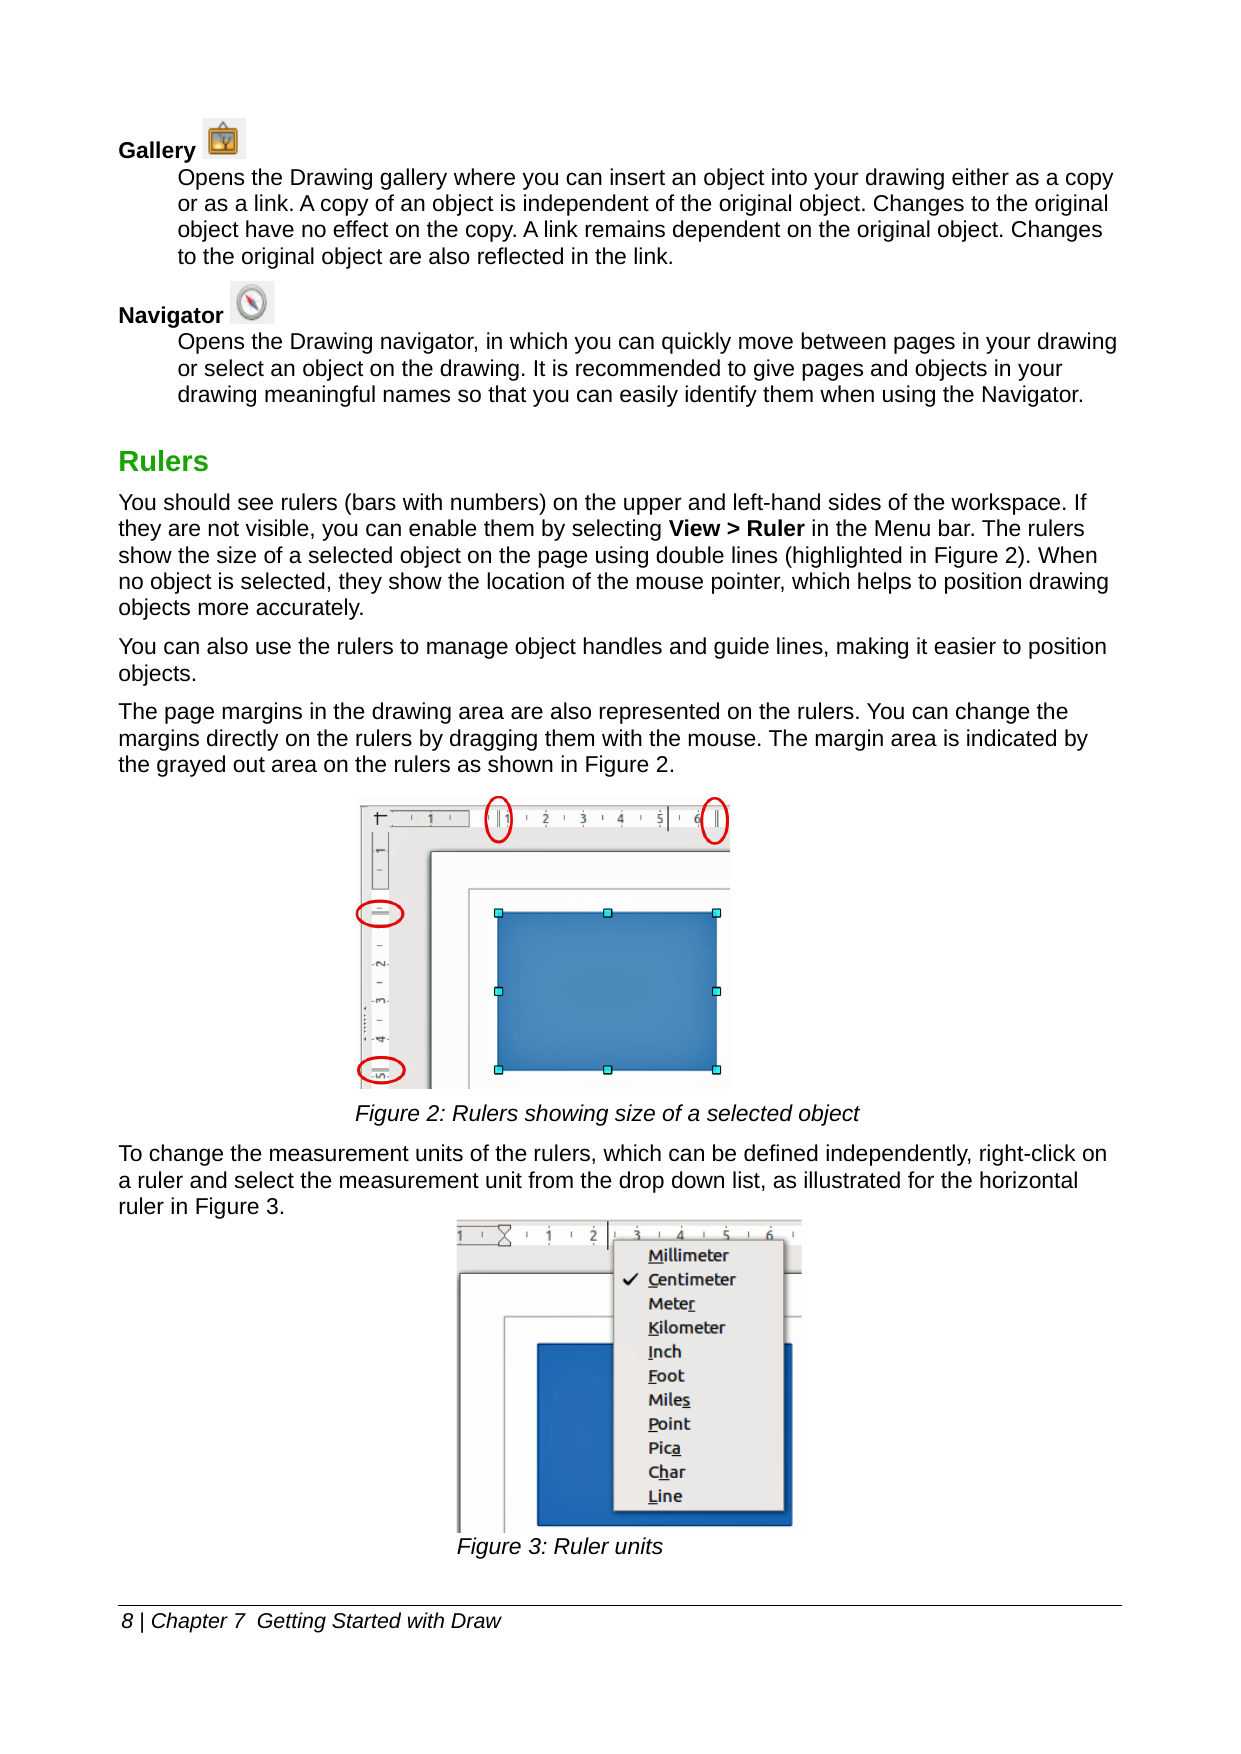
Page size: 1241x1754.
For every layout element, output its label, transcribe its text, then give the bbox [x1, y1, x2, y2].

picture [456, 1219, 802, 1533]
picture [355, 796, 730, 1089]
text To change the measurement units of the rulers, which can be defined independently, right-click on a ruler and select the measurement unit from the drop down list, as illustrated for the horizontal ruler in Figure 3. [118, 1140, 1122, 1219]
text Gallery [118, 118, 1122, 163]
text Figure 3: Ruler units [457, 1533, 802, 1559]
text The page margins in the drawing area are also represented on the rulers. You can change the margins directly on the rulers by dragging them with the mouse. The margin area is indicated by the grayed out area on the rulers as shown in Figure 2. [118, 698, 1122, 777]
text Opens the Drawing navigator, in which you can quickly move between pages in your drawing or select an object on the drawing. It is recommended to give pages and objects in your drawing meaningful names so that you can easily identify them when using the Navigator. [177, 328, 1122, 407]
text You should see rulers (bars with numbers) on the upper and left-hand sides of the workspace. If they are not visible, you can enable them by selecting View > Ruler in the Menu bar. The rulers show the size of a selected object on the page using double lines (highlighted in Figure 2). When no object is selected, they show the location of the mouse pointer, which helps to position drawing objects more accurately. [118, 489, 1122, 621]
subtitle Rulers [118, 443, 1122, 477]
text You can also use the rulers to manage object handles and guide lines, making it easier to position objects. [118, 633, 1122, 686]
text Navigator [118, 281, 1122, 328]
text Opens the Drawing gallery where you can insert an object into your drawing either as a copy or as a link. A copy of an object is independent of the original object. Changes to the original object have no effect on the copy. A link remains dependent on the original object. Changes to the original object are also reflected in the link. [177, 163, 1122, 269]
text Figure 2: Rulers showing size of a selected object [355, 1100, 903, 1127]
